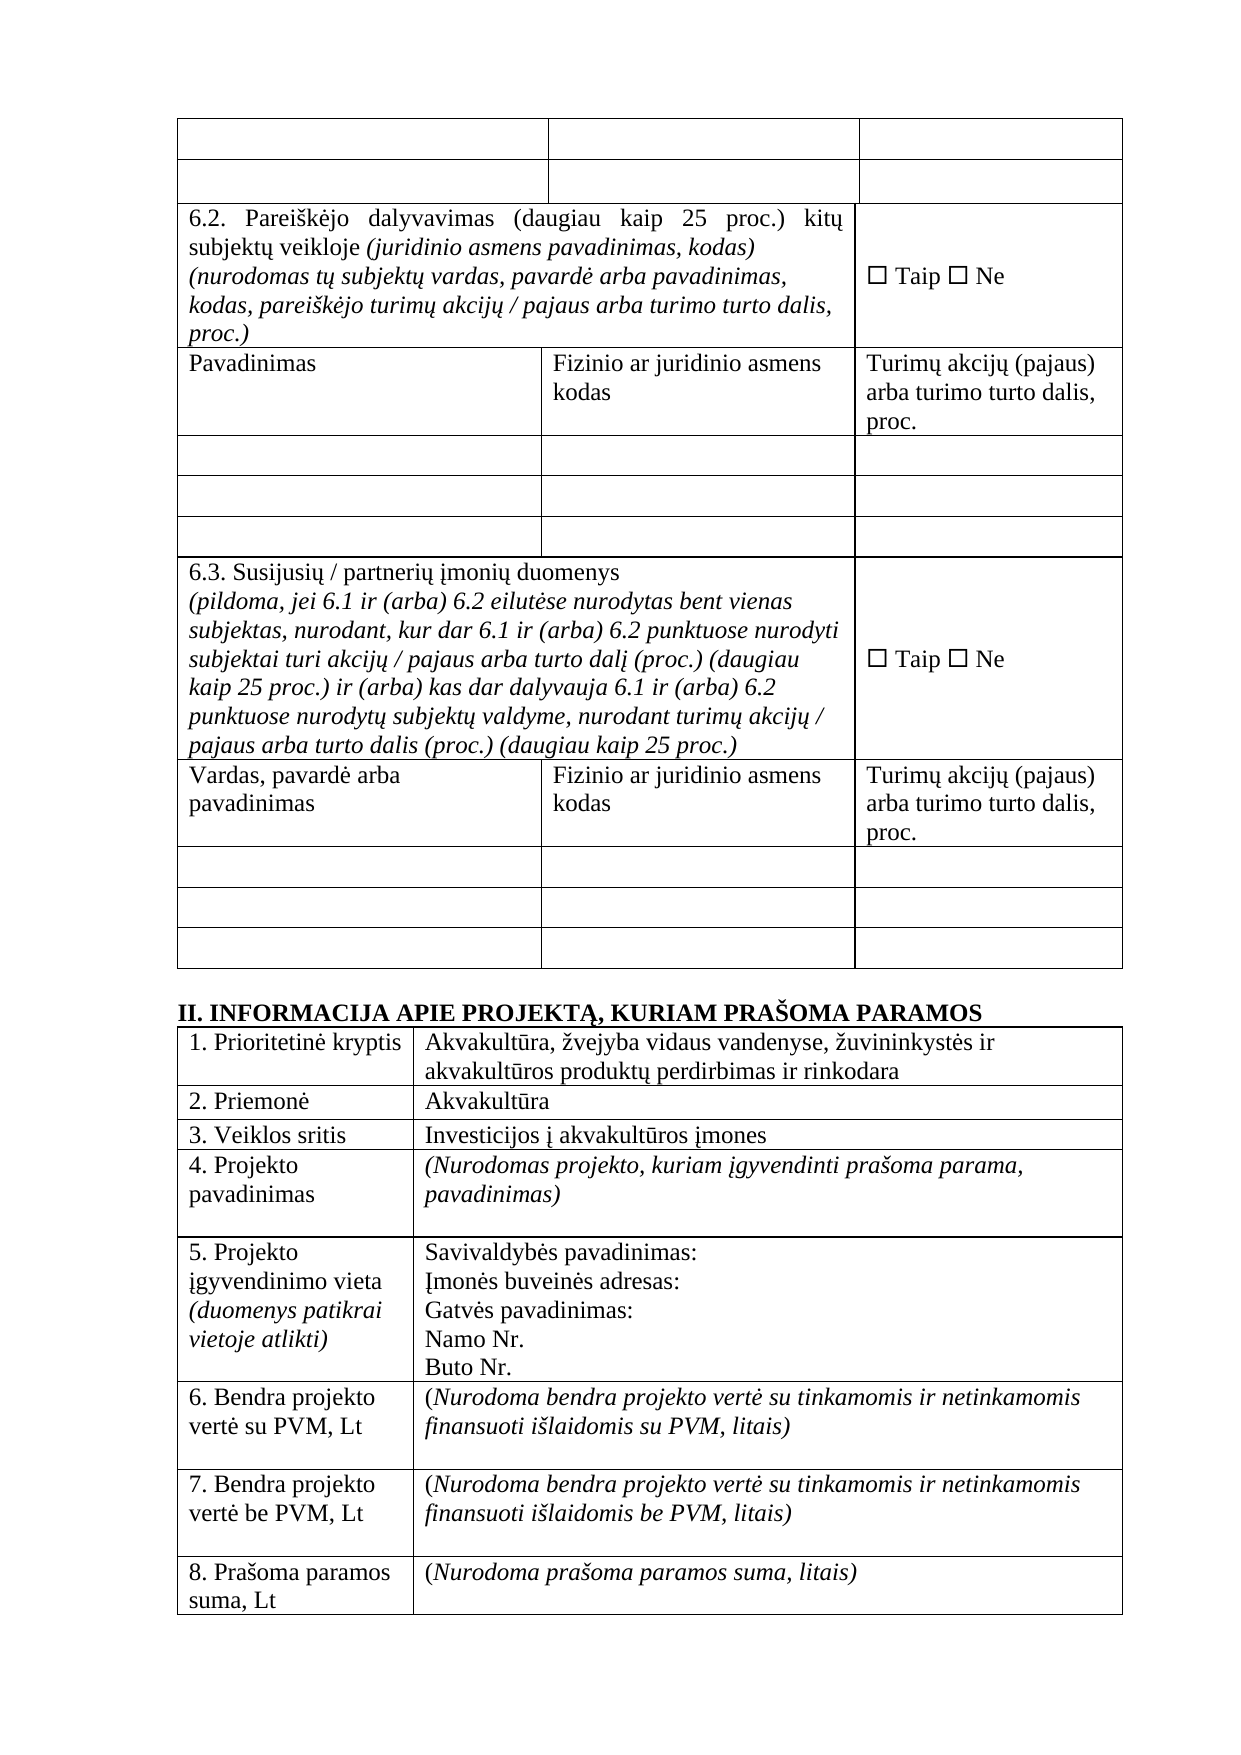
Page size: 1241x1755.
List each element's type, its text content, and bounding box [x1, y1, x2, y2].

table_cell [542, 928, 854, 968]
table_cell 7. Bendra projekto vertė be PVM, Lt [178, 1470, 413, 1556]
table_cell Pavadinimas [178, 348, 541, 434]
table_cell Vardas, pavardė arba pavadinimas [178, 760, 541, 846]
table_cell 5. Projekto įgyvendinimo vieta (duomenys patikrai vietoje atlikti) [178, 1238, 413, 1381]
table_cell [856, 436, 1122, 475]
table_cell [549, 160, 859, 202]
table_cell 6. Bendra projekto vertė su PVM, Lt [178, 1382, 413, 1468]
text II. INFORMACIJA APIE PROJEKTĄ, KURIAM PRAŠOMA PARAMOS [177, 998, 1122, 1026]
table_cell [860, 160, 1122, 202]
table_cell [178, 928, 541, 968]
table_cell [] Taip [] Ne [856, 558, 1122, 759]
table_cell [178, 436, 541, 475]
table_cell [178, 847, 541, 887]
table_cell (Nurodomas projekto, kuriam įgyvendinti prašoma parama, pavadinimas) [414, 1150, 1122, 1236]
table_cell [542, 436, 854, 475]
table_cell [542, 888, 854, 927]
table_header 1. Prioritetinė kryptis [178, 1028, 413, 1085]
table_cell Savivaldybės pavadinimas: Įmonės buveinės adresas: Gatvės pavadinimas: Namo Nr. Buto Nr. [414, 1238, 1122, 1381]
table_cell [856, 928, 1122, 968]
table_cell Turimų akcijų (pajaus) arba turimo turto dalis, proc. [856, 348, 1122, 434]
table_cell [178, 119, 548, 159]
table_cell [549, 119, 859, 159]
table_cell [] Taip [] Ne [856, 204, 1122, 347]
table_cell 4. Projekto pavadinimas [178, 1150, 413, 1236]
table_cell [542, 517, 854, 556]
table_cell [856, 517, 1122, 556]
table_cell 6.2. Pareiškėjo dalyvavimas (daugiau kaip 25 proc.) kitų subjektų veikloje (juridinio asmens pavadinimas, kodas) (nurodomas tų subjektų vardas, pavardė arba pavadinimas, kodas, pareiškėjo turimų akcijų / pajaus arba turimo turto dalis, proc.) [178, 204, 854, 347]
table_cell [860, 119, 1122, 159]
table_cell 8. Prašoma paramos suma, Lt [178, 1557, 413, 1614]
table_cell 3. Veiklos sritis [178, 1120, 413, 1149]
table_cell [178, 476, 541, 516]
table_cell [178, 517, 541, 556]
table_cell (Nurodoma bendra projekto vertė su tinkamomis ir netinkamomis finansuoti išlaidomis su PVM, litais) [414, 1382, 1122, 1468]
table_cell 2. Priemonė [178, 1086, 413, 1119]
table_header Akvakultūra, žvejyba vidaus vandenyse, žuvininkystės ir akvakultūros produktų perdirbimas ir rinkodara [414, 1028, 1122, 1085]
table_cell 6.3. Susijusių / partnerių įmonių duomenys (pildoma, jei 6.1 ir (arba) 6.2 eilutėse nurodytas bent vienas subjektas, nurodant, kur dar 6.1 ir (arba) 6.2 punktuose nurodyti subjektai turi akcijų / pajaus arba turto dalį (proc.) (daugiau kaip 25 proc.) ir (arba) kas dar dalyvauja 6.1 ir (arba) 6.2 punktuose nurodytų subjektų valdyme, nurodant turimų akcijų / pajaus arba turto dalis (proc.) (daugiau kaip 25 proc.) [178, 558, 854, 759]
table_cell [856, 476, 1122, 516]
table_cell (Nurodoma bendra projekto vertė su tinkamomis ir netinkamomis finansuoti išlaidomis be PVM, litais) [414, 1470, 1122, 1556]
table_cell Turimų akcijų (pajaus) arba turimo turto dalis, proc. [856, 760, 1122, 846]
table_cell [542, 476, 854, 516]
table_cell Fizinio ar juridinio asmens kodas [542, 760, 854, 846]
table_cell Akvakultūra [414, 1086, 1122, 1119]
table_cell [178, 888, 541, 927]
table_cell Investicijos į akvakultūros įmones [414, 1120, 1122, 1149]
table_cell Fizinio ar juridinio asmens kodas [542, 348, 854, 434]
table_cell [542, 847, 854, 887]
table_cell [856, 847, 1122, 887]
table_cell [178, 160, 548, 202]
table_cell (Nurodoma prašoma paramos suma, litais) [414, 1557, 1122, 1614]
table_cell [856, 888, 1122, 927]
